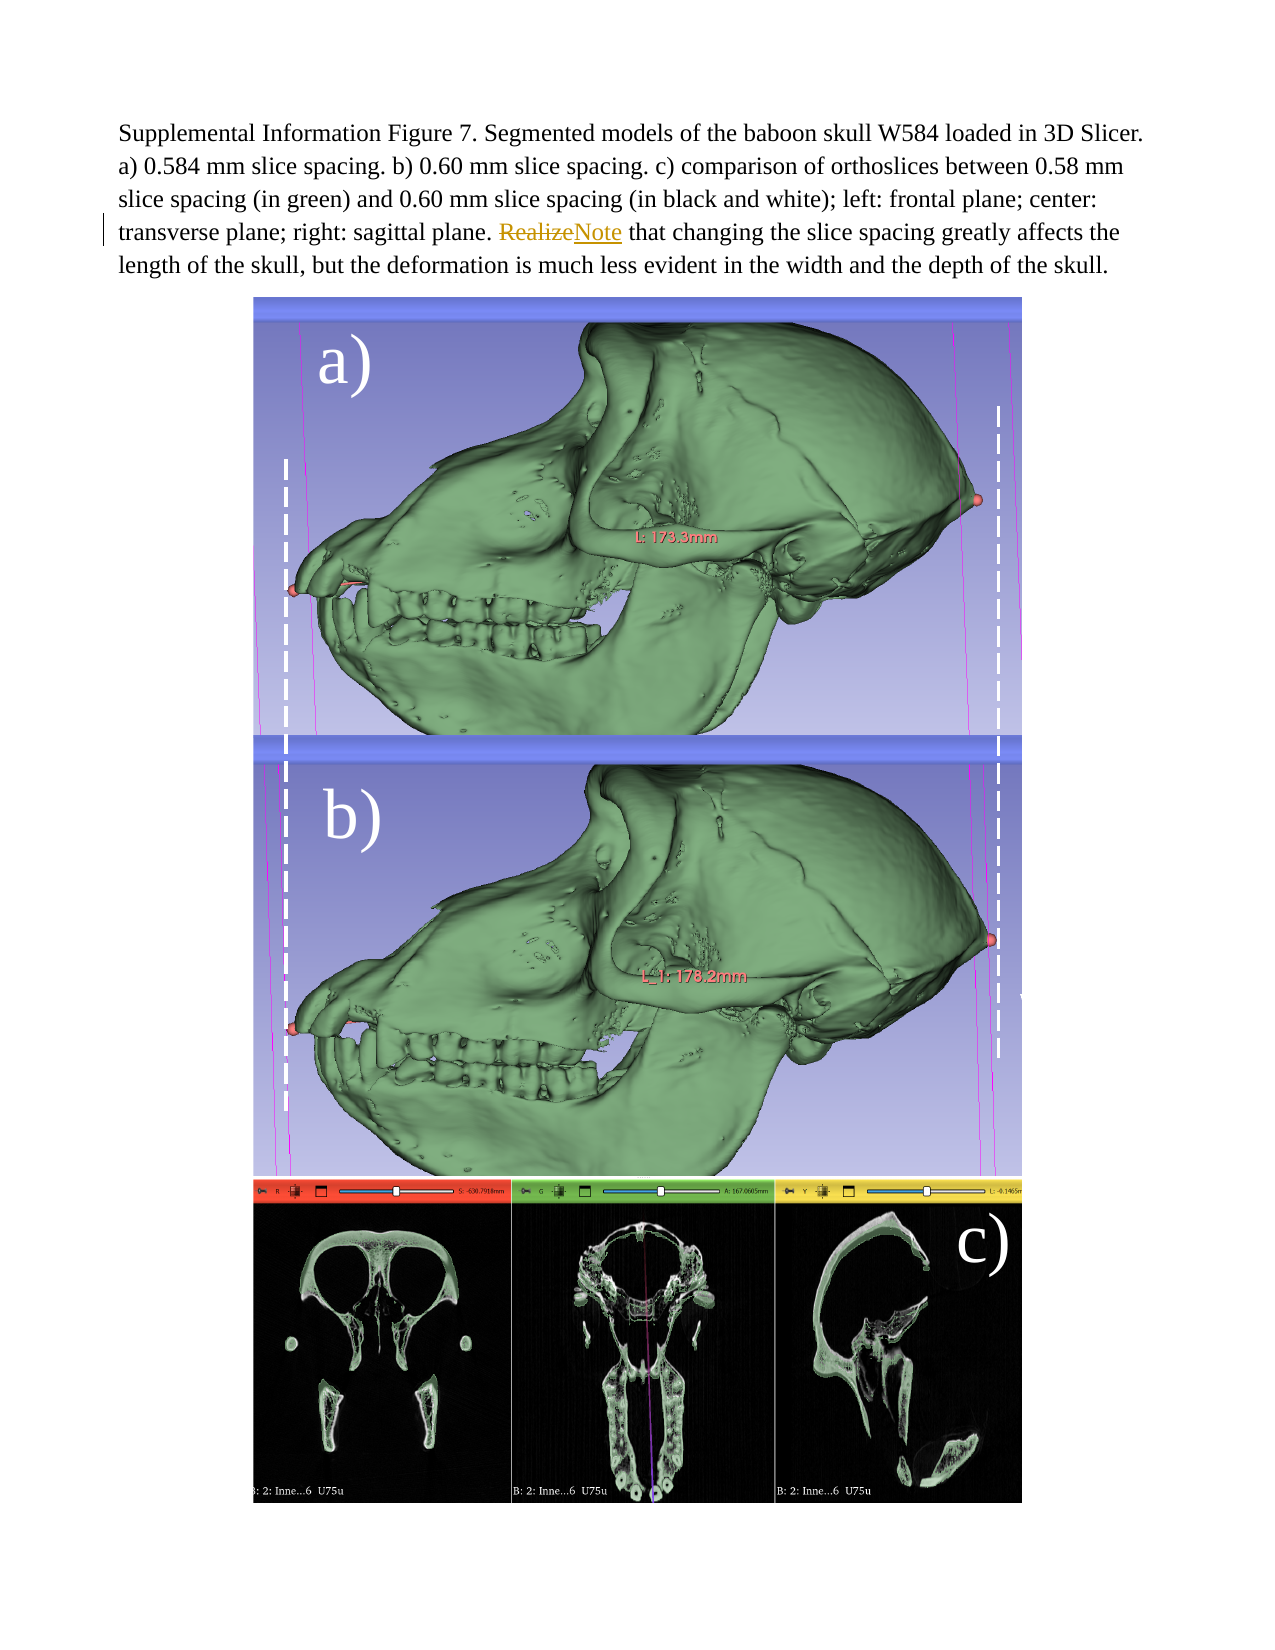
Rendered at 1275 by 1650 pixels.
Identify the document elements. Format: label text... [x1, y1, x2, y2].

text Supplemental Information Figure 7. Segmented models of the baboon skull W584 loaded in 3D Slicer. a) 0.584 mm slice spacing. b) 0.60 mm slice spacing. c) comparison of orthoslices between 0.58 mm slice spacing (in green) and 0.60 mm slice spacing (in black and white); left: frontal plane; center: transverse plane; right: sagittal plane. Note that changing the slice spacing greatly affects the length of the skull, but the deformation is much less evident in the width and the depth of the skull. [118, 118, 1157, 279]
